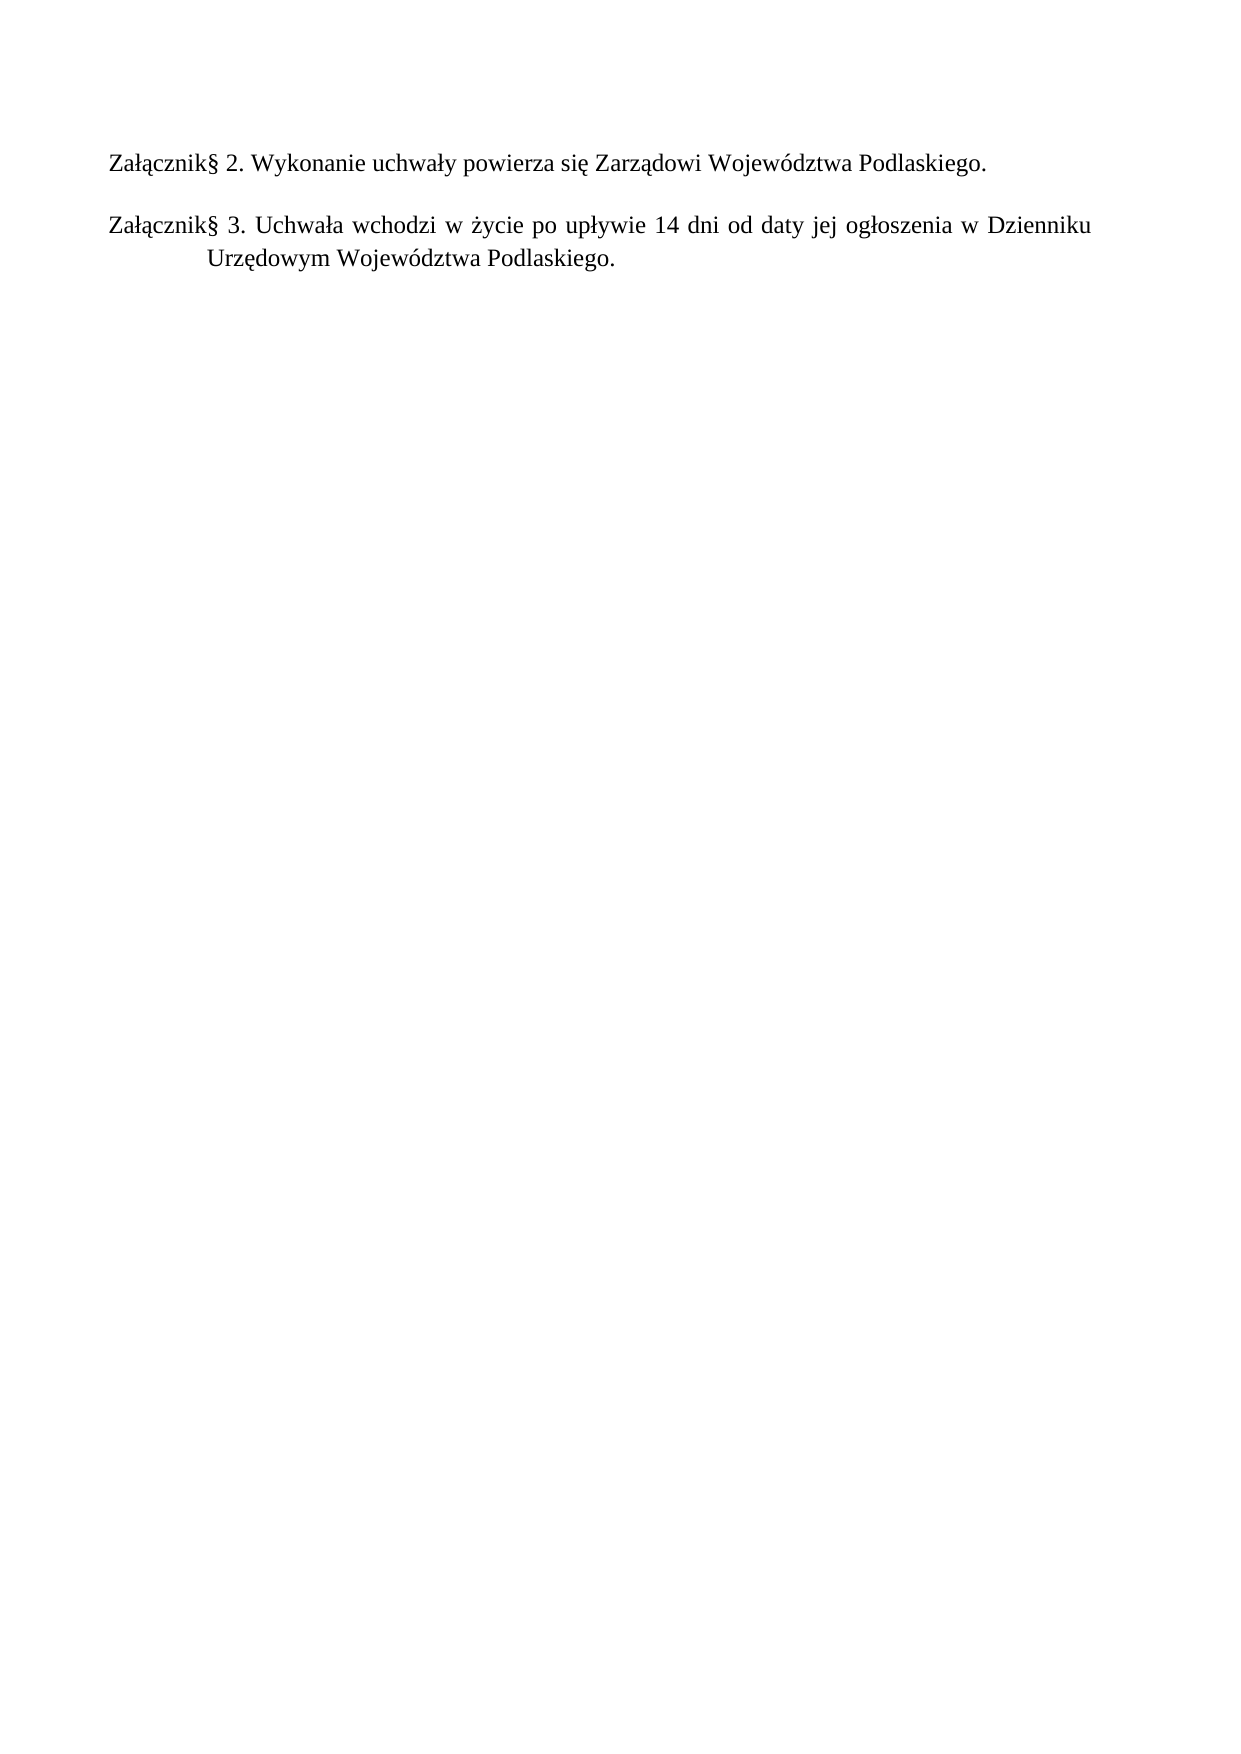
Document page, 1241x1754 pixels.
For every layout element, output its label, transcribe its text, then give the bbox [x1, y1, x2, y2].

subtitle § 3. Uchwała wchodzi w życie po upływie 14 dni od daty jej ogłoszenia w Dzienniku Urzędowym Województwa Podlaskiego. [207, 210, 1093, 272]
subtitle § 2. Wykonanie uchwały powierza się Zarządowi Województwa Podlaskiego. [207, 148, 1093, 176]
